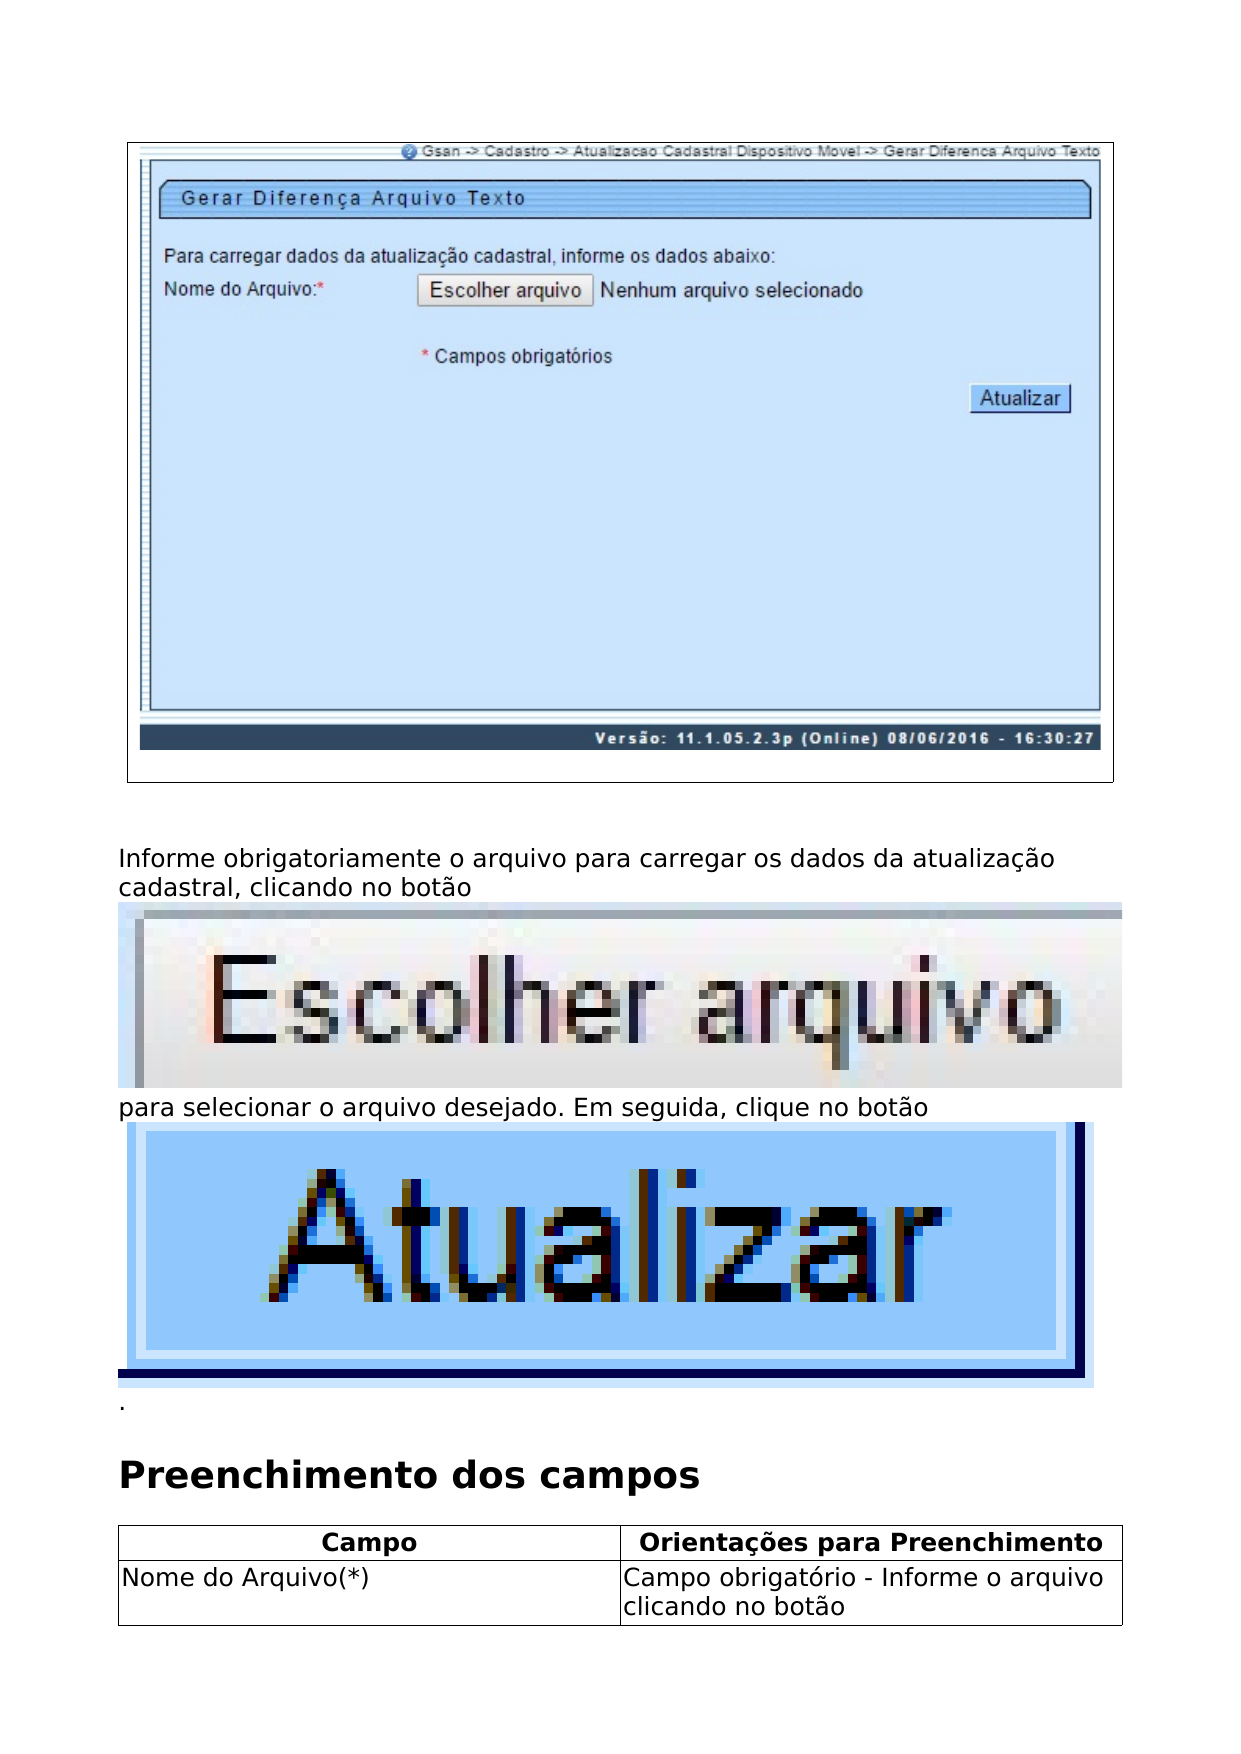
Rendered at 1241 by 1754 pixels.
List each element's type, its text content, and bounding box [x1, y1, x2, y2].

picture [118, 1122, 1123, 1388]
table_cell Campo obrigatório - Informe o arquivo clicando no botão [621, 1561, 1122, 1624]
picture [118, 902, 1123, 1088]
table_header Orientações para Preenchimento [621, 1526, 1122, 1560]
text Informe obrigatoriamente o arquivo para carregar os dados da atualização cadastral, clicando no botão [118, 844, 1122, 902]
table_header Campo [119, 1526, 620, 1560]
table_header [128, 143, 1113, 782]
subtitle Preenchimento dos campos [118, 1454, 1122, 1498]
picture [139, 144, 1101, 750]
table_cell Nome do Arquivo(*) [119, 1561, 620, 1624]
text para selecionar o arquivo desejado. Em seguida, clique no botão [118, 1088, 1122, 1122]
text . [118, 1388, 1122, 1417]
